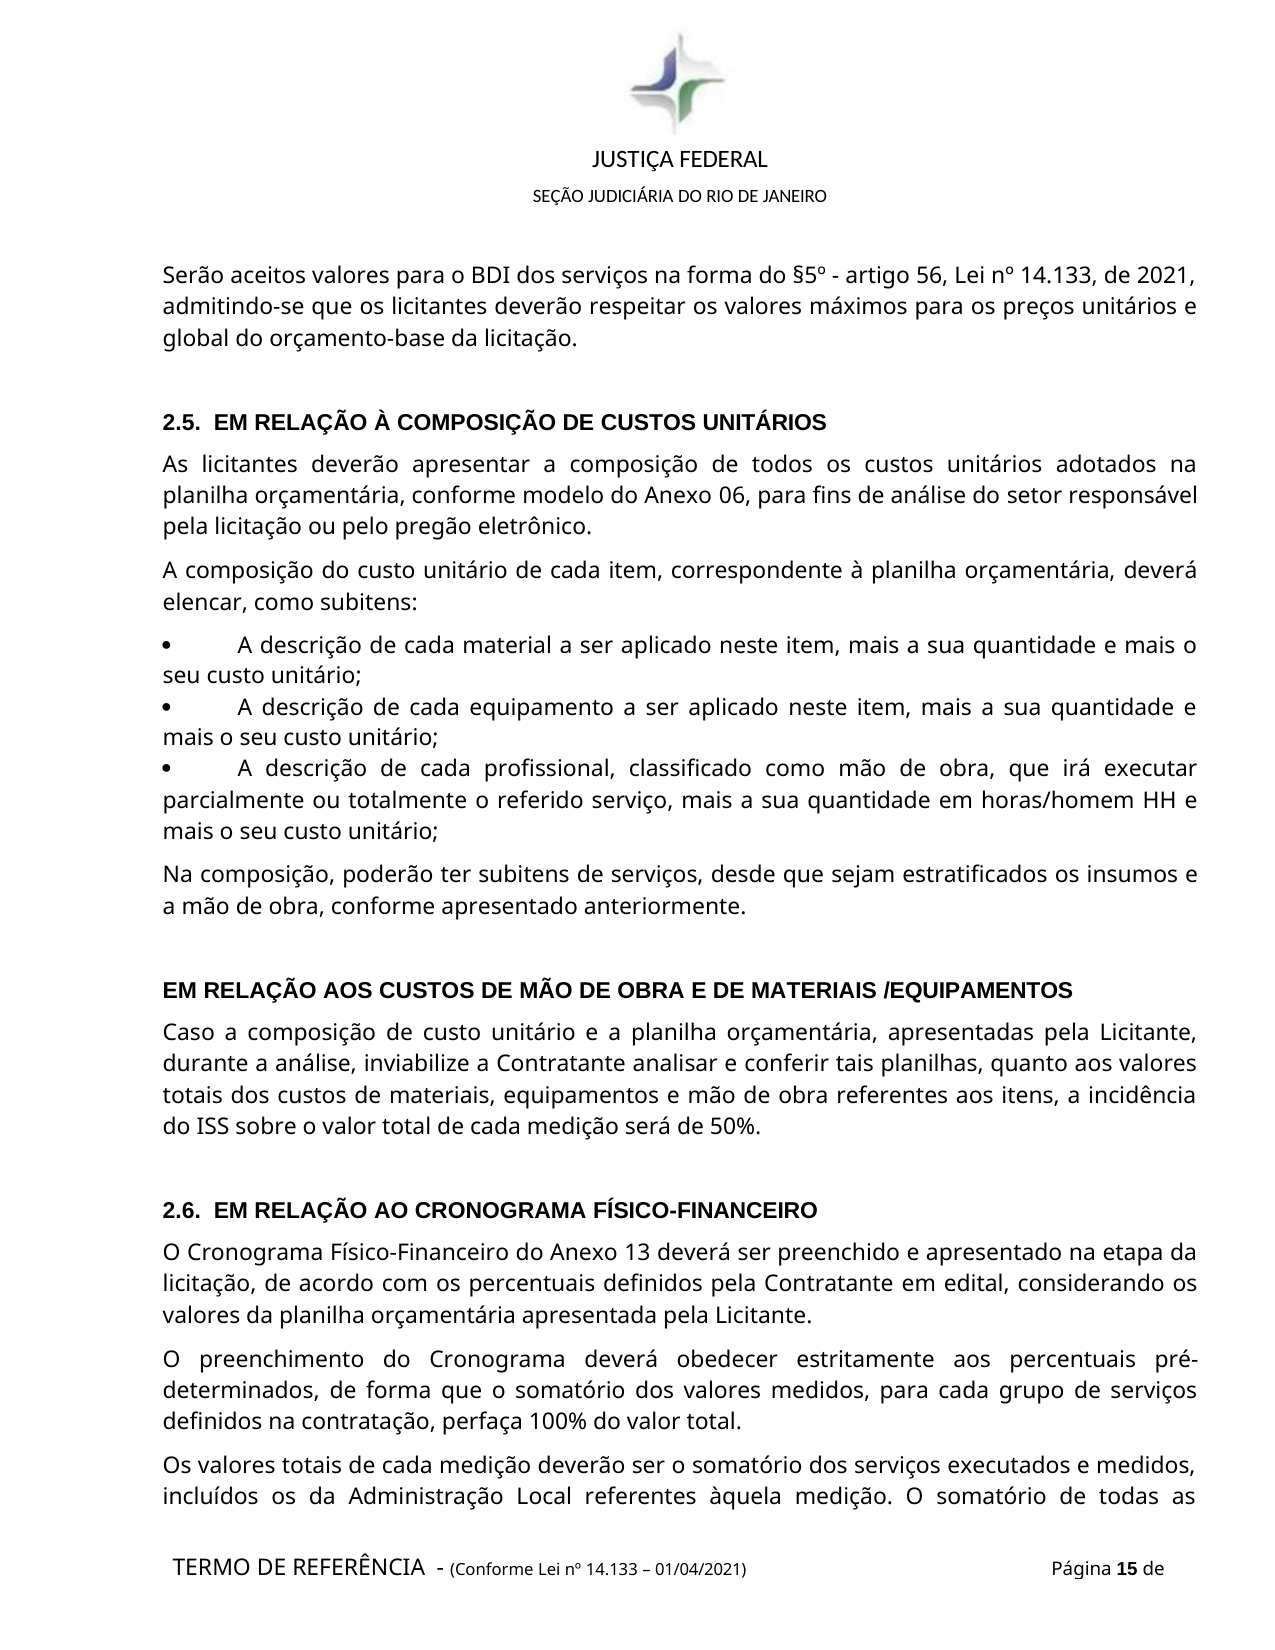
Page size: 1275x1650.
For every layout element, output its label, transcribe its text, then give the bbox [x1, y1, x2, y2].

text Na composição, poderão ter subitens de serviços, desde que sejam estratificados os insumos e a mão de obra, conforme apresentado anteriormente. [162, 858, 1198, 921]
text Os valores totais de cada medição deverão ser o somatório dos serviços executados e medidos, incluídos os da Administração Local referentes àquela medição. O somatório de todas as [162, 1449, 1198, 1511]
text O Cronograma Físico-Financeiro do Anexo 13 deverá ser preenchido e apresentado na etapa da licitação, de acordo com os percentuais definidos pela Contratante em edital, considerando os valores da planilha orçamentária apresentada pela Licitante. [162, 1236, 1198, 1330]
list A descrição de cada equipamento a ser aplicado neste item, mais a sua quantidade e mais o seu custo unitário; [162, 691, 1198, 752]
text As licitantes deverão apresentar a composição de todos os custos unitários adotados na planilha orçamentária, conforme modelo do Anexo 06, para fins de análise do setor responsável pela licitação ou pelo pregão eletrônico. [162, 448, 1198, 542]
list A descrição de cada profissional, classificado como mão de obra, que irá executar parcialmente ou totalmente o referido serviço, mais a sua quantidade em horas/homem HH e mais o seu custo unitário; [162, 752, 1198, 846]
text O preenchimento do Cronograma deverá obedecer estritamente aos percentuais pré-determinados, de forma que o somatório dos valores medidos, para cada grupo de serviços definidos na contratação, perfaça 100% do valor total. [162, 1342, 1198, 1436]
list EM RELAÇÃO AO CRONOGRAMA FÍSICO-FINANCEIRO [162, 1197, 1201, 1224]
list A descrição de cada material a ser aplicado neste item, mais a sua quantidade e mais o seu custo unitário; [162, 629, 1198, 691]
subtitle EM RELAÇÃO AOS CUSTOS DE MÃO DE OBRA E DE MATERIAIS /EQUIPAMENTOS [162, 977, 1201, 1003]
text Serão aceitos valores para o BDI dos serviços na forma do §5º - artigo 56, Lei nº 14.133, de 2021, admitindo-se que os licitantes deverão respeitar os valores máximos para os preços unitários e global do orçamento-base da licitação. [162, 259, 1198, 353]
text A composição do custo unitário de cada item, correspondente à planilha orçamentária, deverá elencar, como subitens: [162, 554, 1198, 617]
list EM RELAÇÃO À COMPOSIÇÃO DE CUSTOS UNITÁRIOS [162, 409, 1201, 435]
text Caso a composição de custo unitário e a planilha orçamentária, apresentadas pela Licitante, durante a análise, inviabilize a Contratante analisar e conferir tais planilhas, quanto aos valores totais dos custos de materiais, equipamentos e mão de obra referentes aos itens, a incidência do ISS sobre o valor total de cada medição será de 50%. [162, 1016, 1198, 1141]
